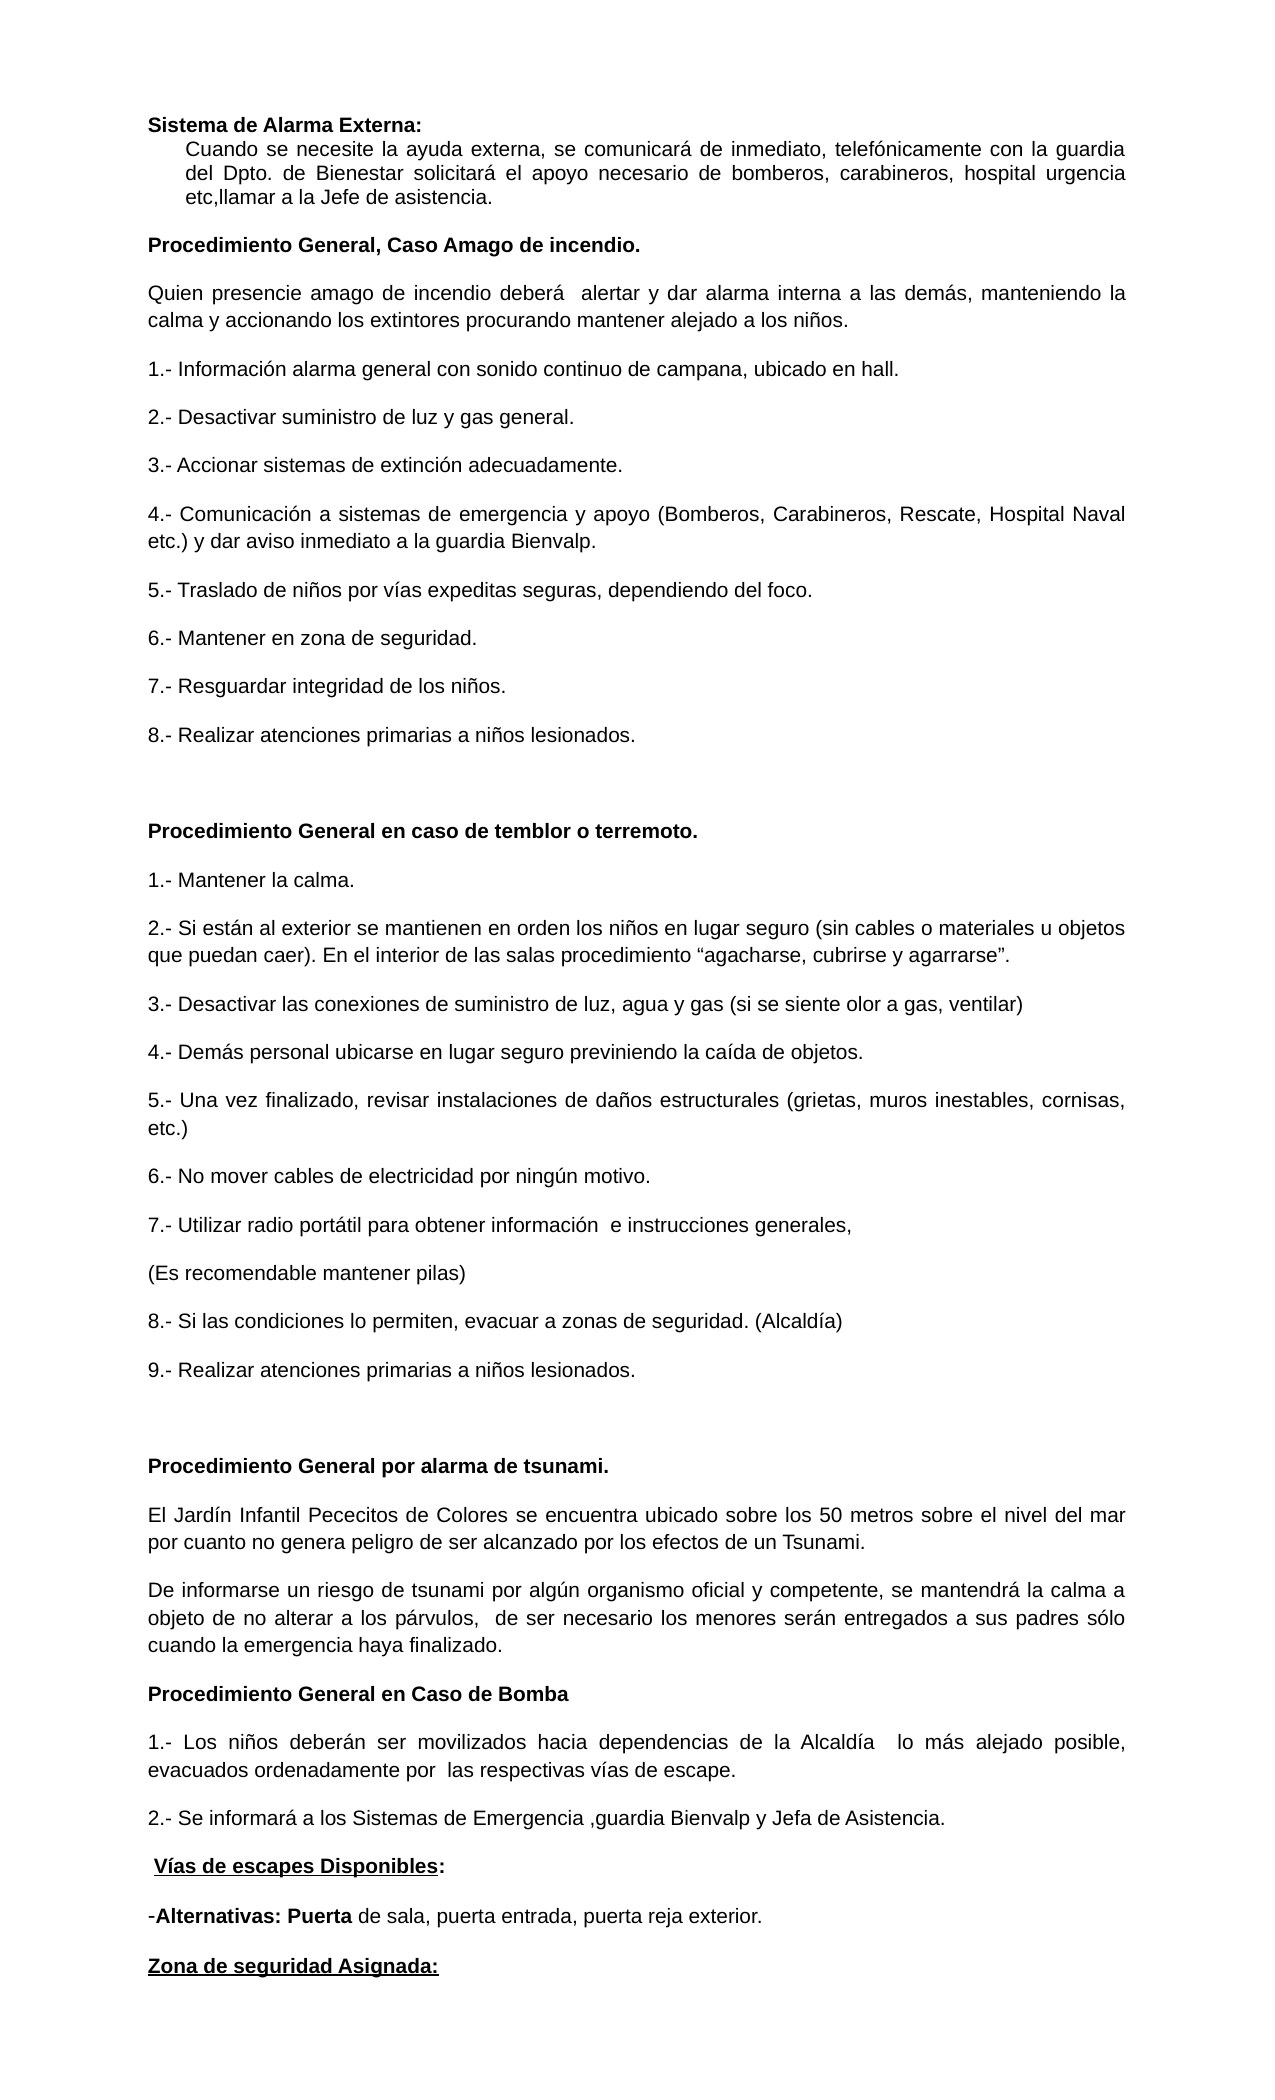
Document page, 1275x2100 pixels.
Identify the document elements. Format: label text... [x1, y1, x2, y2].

text Procedimiento General por alarma de tsunami. [148, 1454, 1127, 1478]
text 1.- Los niños deberán ser movilizados hacia dependencias de la Alcaldía lo más alejado posible, evacuados ordenadamente por las respectivas vías de escape. [148, 1730, 1127, 1781]
text 5.- Traslado de niños por vías expeditas seguras, dependiendo del foco. [148, 577, 1127, 601]
text 4.- Comunicación a sistemas de emergencia y apoyo (Bomberos, Carabineros, Rescate, Hospital Naval etc.) y dar aviso inmediato a la guardia Bienvalp. [148, 502, 1127, 553]
text 6.- No mover cables de electricidad por ningún motivo. [148, 1164, 1127, 1188]
text 7.- Utilizar radio portátil para obtener información e instrucciones generales, [148, 1212, 1127, 1236]
text Procedimiento General en Caso de Bomba [148, 1682, 1127, 1706]
text Vías de escapes Disponibles: [148, 1854, 1127, 1878]
text Quien presencie amago de incendio deberá alertar y dar alarma interna a las demás, manteniendo la calma y accionando los extintores procurando mantener alejado a los niños. [148, 281, 1127, 332]
text El Jardín Infantil Pececitos de Colores se encuentra ubicado sobre los 50 metros sobre el nivel del mar por cuanto no genera peligro de ser alcanzado por los efectos de un Tsunami. [148, 1502, 1127, 1554]
text 8.- Realizar atenciones primarias a niños lesionados. [148, 722, 1127, 746]
text 7.- Resguardar integridad de los niños. [148, 674, 1127, 698]
text Procedimiento General, Caso Amago de incendio. [148, 232, 1127, 256]
text 5.- Una vez finalizado, revisar instalaciones de daños estructurales (grietas, muros inestables, cornisas, etc.) [148, 1088, 1127, 1140]
text Cuando se necesite la ayuda externa, se comunicará de inmediato, telefónicamente con la guardia del Dpto. de Bienestar solicitará el apoyo necesario de bomberos, carabineros, hospital urgencia etc,llamar a la Jefe de asistencia. [185, 137, 1127, 208]
text 3.- Accionar sistemas de extinción adecuadamente. [148, 453, 1127, 477]
text 2.- Si están al exterior se mantienen en orden los niños en lugar seguro (sin cables o materiales u objetos que puedan caer). En el interior de las salas procedimiento “agacharse, cubrirse y agarrarse”. [148, 916, 1127, 967]
text 1.- Información alarma general con sonido continuo de campana, ubicado en hall. [148, 357, 1127, 381]
text Procedimiento General en caso de temblor o terremoto. [148, 819, 1127, 843]
text 2.- Desactivar suministro de luz y gas general. [148, 405, 1127, 429]
text De informarse un riesgo de tsunami por algún organismo oficial y competente, se mantendrá la calma a objeto de no alterar a los párvulos, de ser necesario los menores serán entregados a sus padres sólo cuando la emergencia haya finalizado. [148, 1578, 1127, 1657]
text 2.- Se informará a los Sistemas de Emergencia ,guardia Bienvalp y Jefa de Asistencia. [148, 1806, 1127, 1830]
text 6.- Mantener en zona de seguridad. [148, 626, 1127, 650]
text 4.- Demás personal ubicarse en lugar seguro previniendo la caída de objetos. [148, 1040, 1127, 1064]
text Sistema de Alarma Externa: [148, 113, 1127, 137]
text 8.- Si las condiciones lo permiten, evacuar a zonas de seguridad. (Alcaldía) [148, 1309, 1127, 1333]
text 9.- Realizar atenciones primarias a niños lesionados. [148, 1357, 1127, 1381]
text 3.- Desactivar las conexiones de suministro de luz, agua y gas (si se siente olor a gas, ventilar) [148, 992, 1127, 1016]
text (Es recomendable mantener pilas) [148, 1261, 1127, 1285]
text 1.- Mantener la calma. [148, 867, 1127, 891]
list Alternativas: Puerta de sala, puerta entrada, puerta reja exterior. [148, 1902, 1127, 1929]
text Zona de seguridad Asignada: [148, 1953, 1127, 1977]
